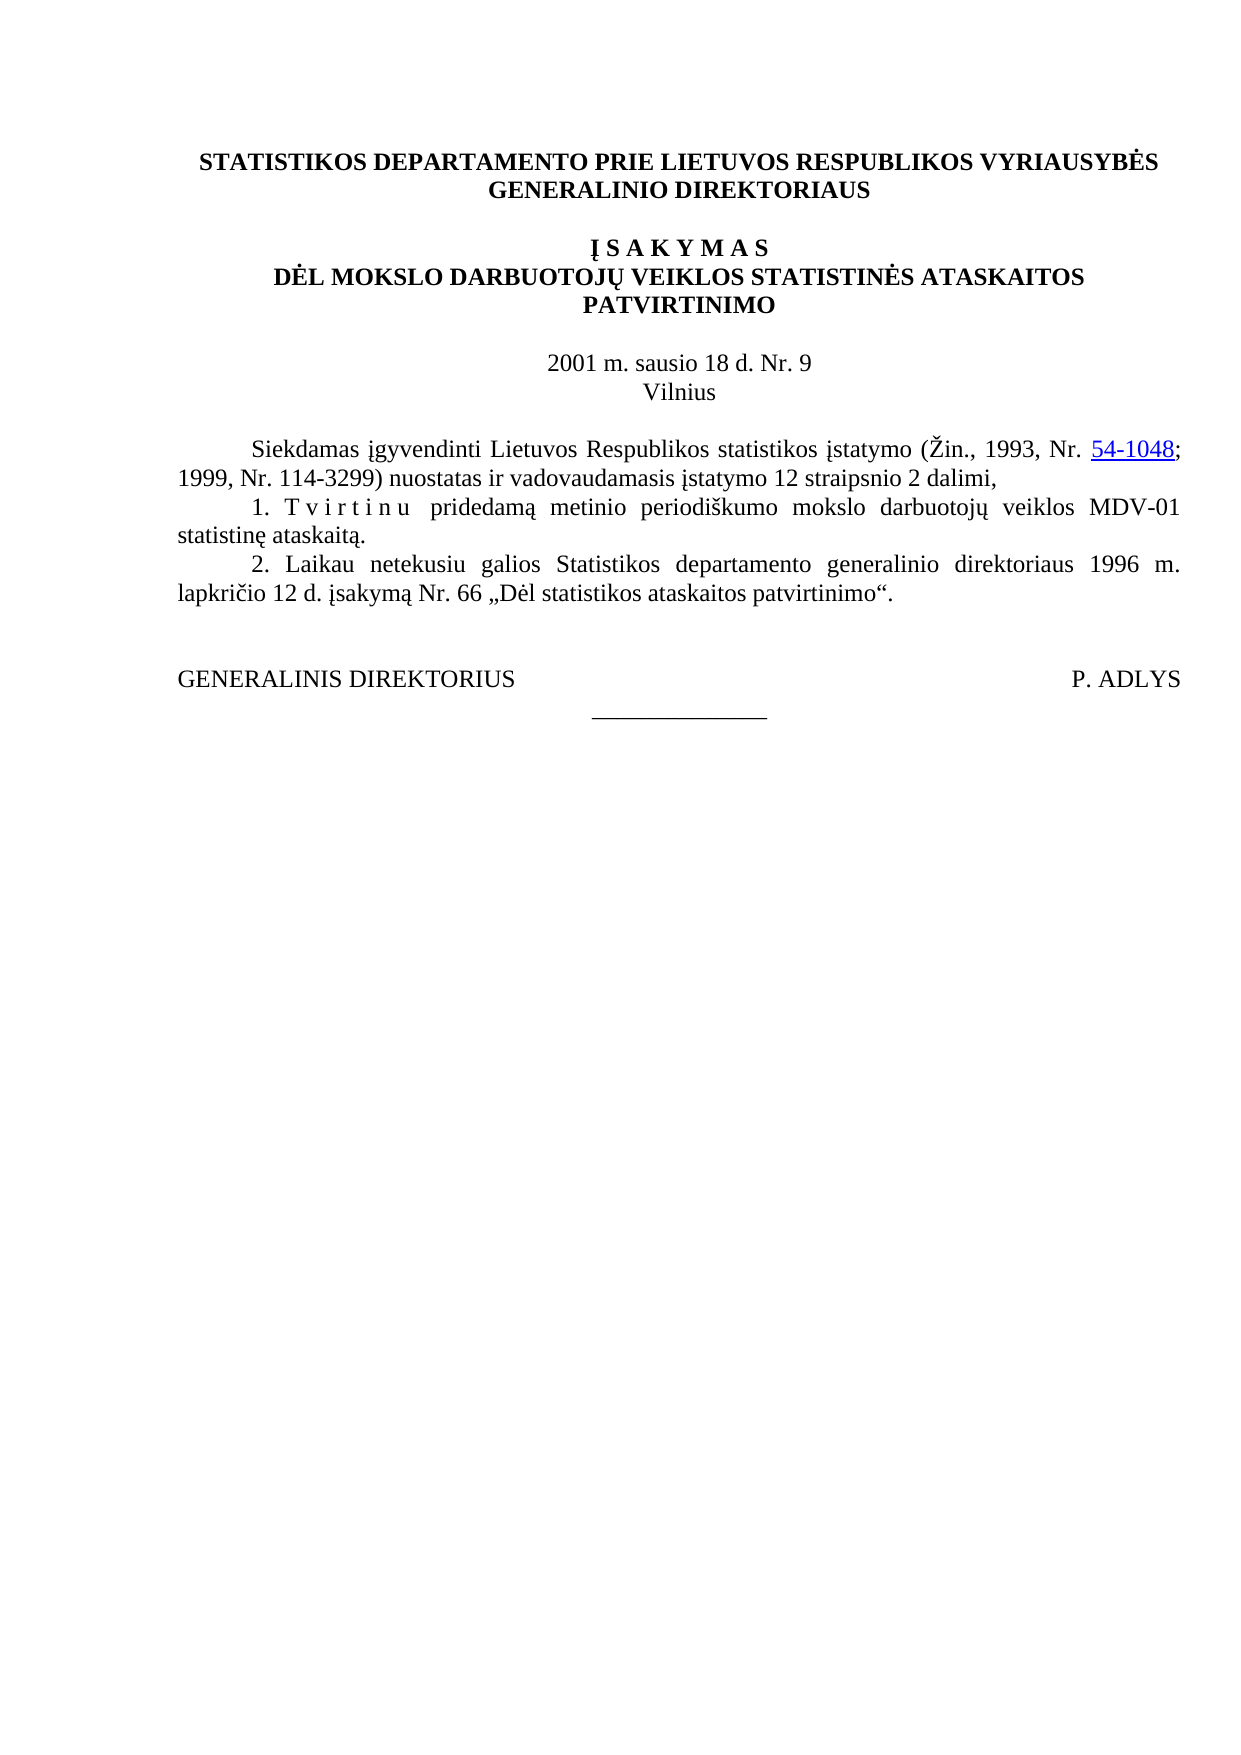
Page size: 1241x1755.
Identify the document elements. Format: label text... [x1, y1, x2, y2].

text 1. Tvirtinu pridedamą metinio periodiškumo mokslo darbuotojų veiklos MDV-01 statistinę ataskaitą. [177, 492, 1181, 549]
text 2001 m. sausio 18 d. Nr. 9 [177, 348, 1181, 377]
text Siekdamas įgyvendinti Lietuvos Respublikos statistikos įstatymo (Žin., 1993, Nr. 54-1048; 1999, Nr. 114-3299) nuostatas ir vadovaudamasis įstatymo 12 straipsnio 2 dalimi, [177, 434, 1181, 492]
text ______________ [177, 693, 1181, 722]
text STATISTIKOS DEPARTAMENTO PRIE LIETUVOS RESPUBLIKOS VYRIAUSYBĖS GENERALINIO DIREKTORIAUS [177, 147, 1181, 204]
text DĖL MOKSLO DARBUOTOJŲ VEIKLOS STATISTINĖS ATASKAITOS PATVIRTINIMO [177, 262, 1181, 319]
text Vilnius [177, 377, 1181, 406]
text Į S A K Y M A S [177, 233, 1181, 262]
text GENERALINIS DIREKTORIUS P. ADLYS [177, 664, 1181, 693]
text 2. Laikau netekusiu galios Statistikos departamento generalinio direktoriaus 1996 m. lapkričio 12 d. įsakymą Nr. 66 „Dėl statistikos ataskaitos patvirtinimo“. [177, 549, 1181, 607]
